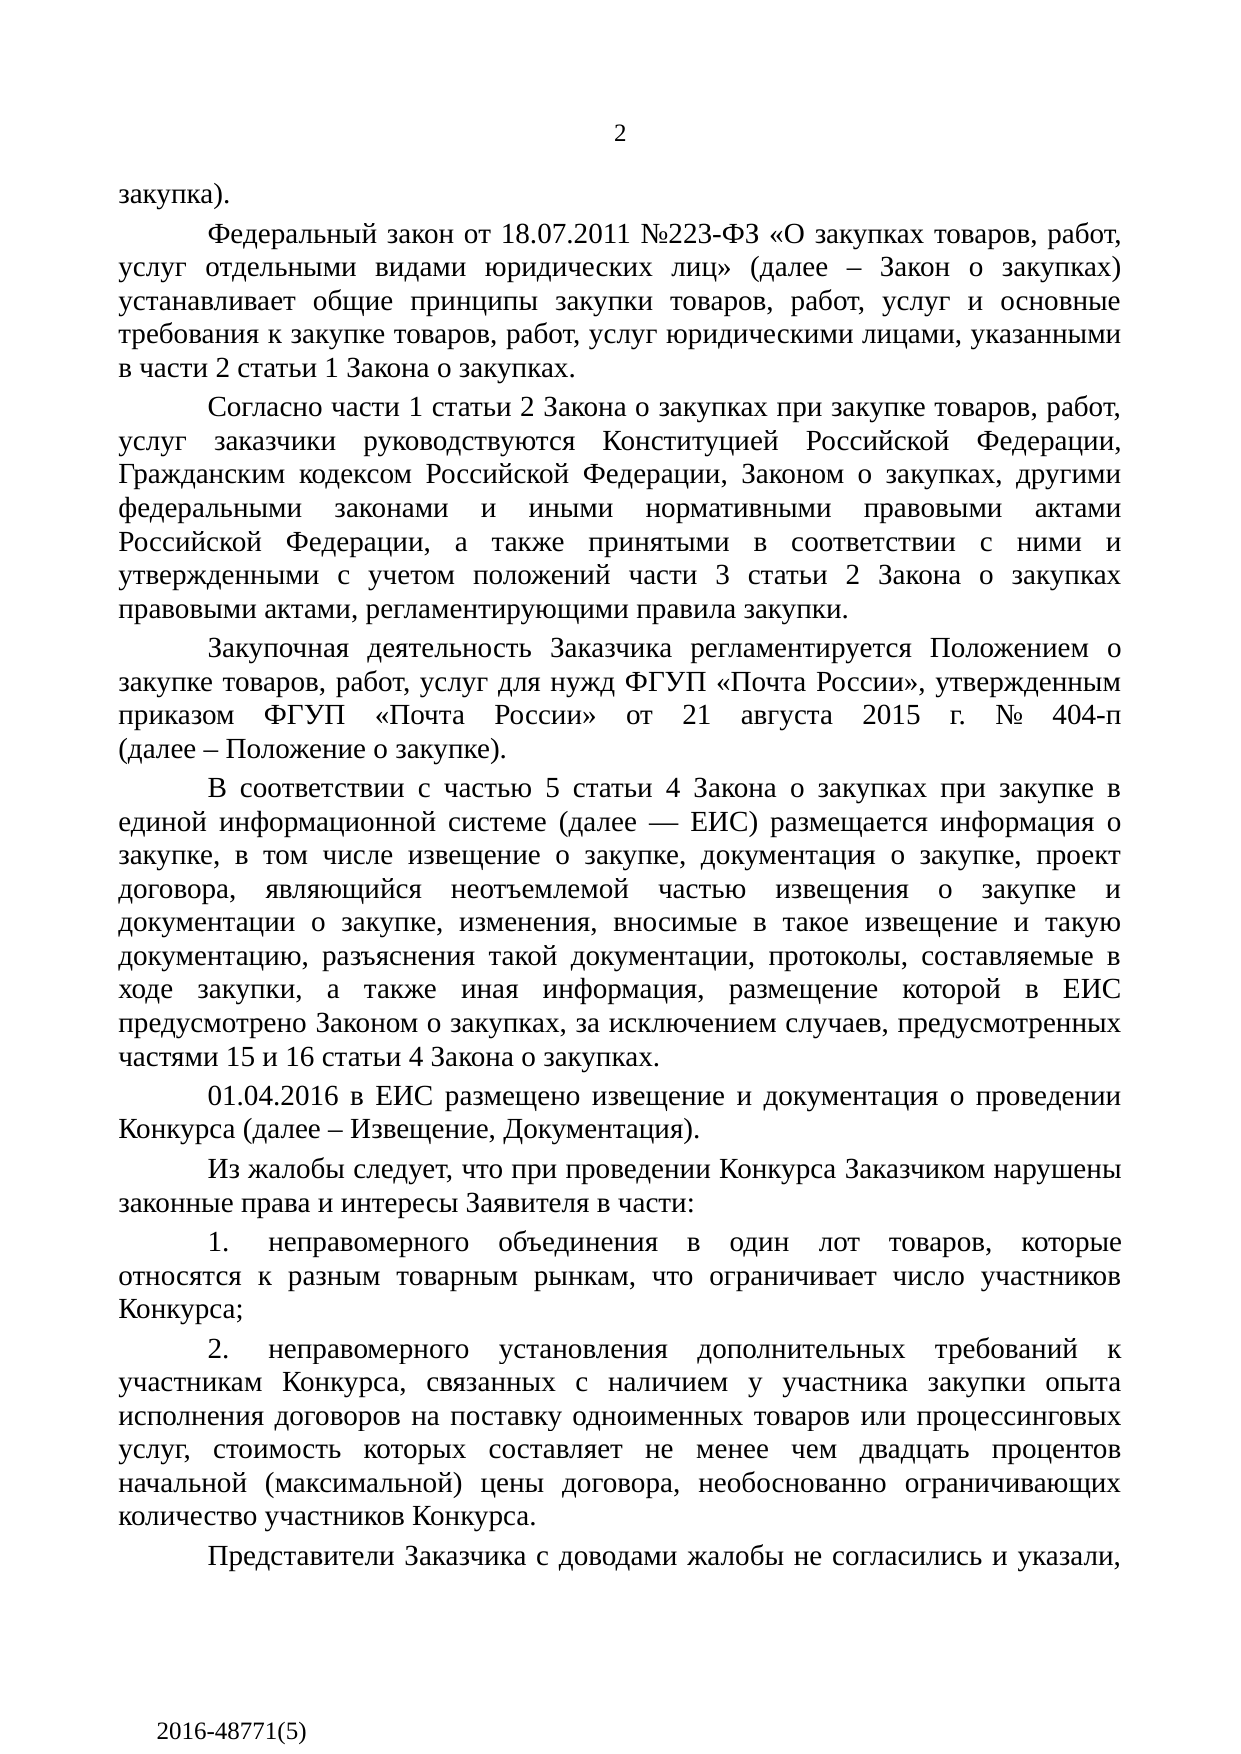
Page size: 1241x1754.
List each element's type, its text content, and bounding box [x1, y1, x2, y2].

list неправомерного установления дополнительных требований к участникам Конкурса, связанных с наличием у участника закупки опыта исполнения договоров на поставку одноименных товаров или процессинговых услуг, стоимость которых составляет не менее чем двадцать процентов начальной (максимальной) цены договора, необоснованно ограничивающих количество участников Конкурса. [118, 1331, 1122, 1532]
text Закупочная деятельность Заказчика регламентируется Положением о закупке товаров, работ, услуг для нужд ФГУП «Почта России», утвержденным приказом ФГУП «Почта России» от 21 августа 2015 г. № 404-п (далее – Положение о закупке). [118, 630, 1122, 764]
text закупка). [118, 176, 1122, 210]
text Федеральный закон от 18.07.2011 №223-ФЗ «О закупках товаров, работ, услуг отдельными видами юридических лиц» (далее – Закон о закупках) устанавливает общие принципы закупки товаров, работ, услуг и основные требования к закупке товаров, работ, услуг юридическими лицами, указанными в части 2 статьи 1 Закона о закупках. [118, 216, 1122, 383]
text 01.04.2016 в ЕИС размещено извещение и документация о проведении Конкурса (далее – Извещение, Документация). [118, 1078, 1122, 1145]
list неправомерного объединения в один лот товаров, которые относятся к разным товарным рынкам, что ограничивает число участников Конкурса; [118, 1224, 1122, 1325]
text Из жалобы следует, что при проведении Конкурса Заказчиком нарушены законные права и интересы Заявителя в части: [118, 1151, 1122, 1218]
text В соответствии с частью 5 статьи 4 Закона о закупках при закупке в единой информационной системе (далее — ЕИС) размещается информация о закупке, в том числе извещение о закупке, документация о закупке, проект договора, являющийся неотъемлемой частью извещения о закупке и документации о закупке, изменения, вносимые в такое извещение и такую документацию, разъяснения такой документации, протоколы, составляемые в ходе закупки, а также иная информация, размещение которой в ЕИС предусмотрено Законом о закупках, за исключением случаев, предусмотренных частями 15 и 16 статьи 4 Закона о закупках. [118, 770, 1122, 1072]
text Согласно части 1 статьи 2 Закона о закупках при закупке товаров, работ, услуг заказчики руководствуются Конституцией Российской Федерации, Гражданским кодексом Российской Федерации, Законом о закупках, другими федеральными законами и иными нормативными правовыми актами Российской Федерации, а также принятыми в соответствии с ними и утвержденными с учетом положений части 3 статьи 2 Закона о закупках правовыми актами, регламентирующими правила закупки. [118, 389, 1122, 624]
text Представители Заказчика с доводами жалобы не согласились и указали, [118, 1538, 1122, 1571]
